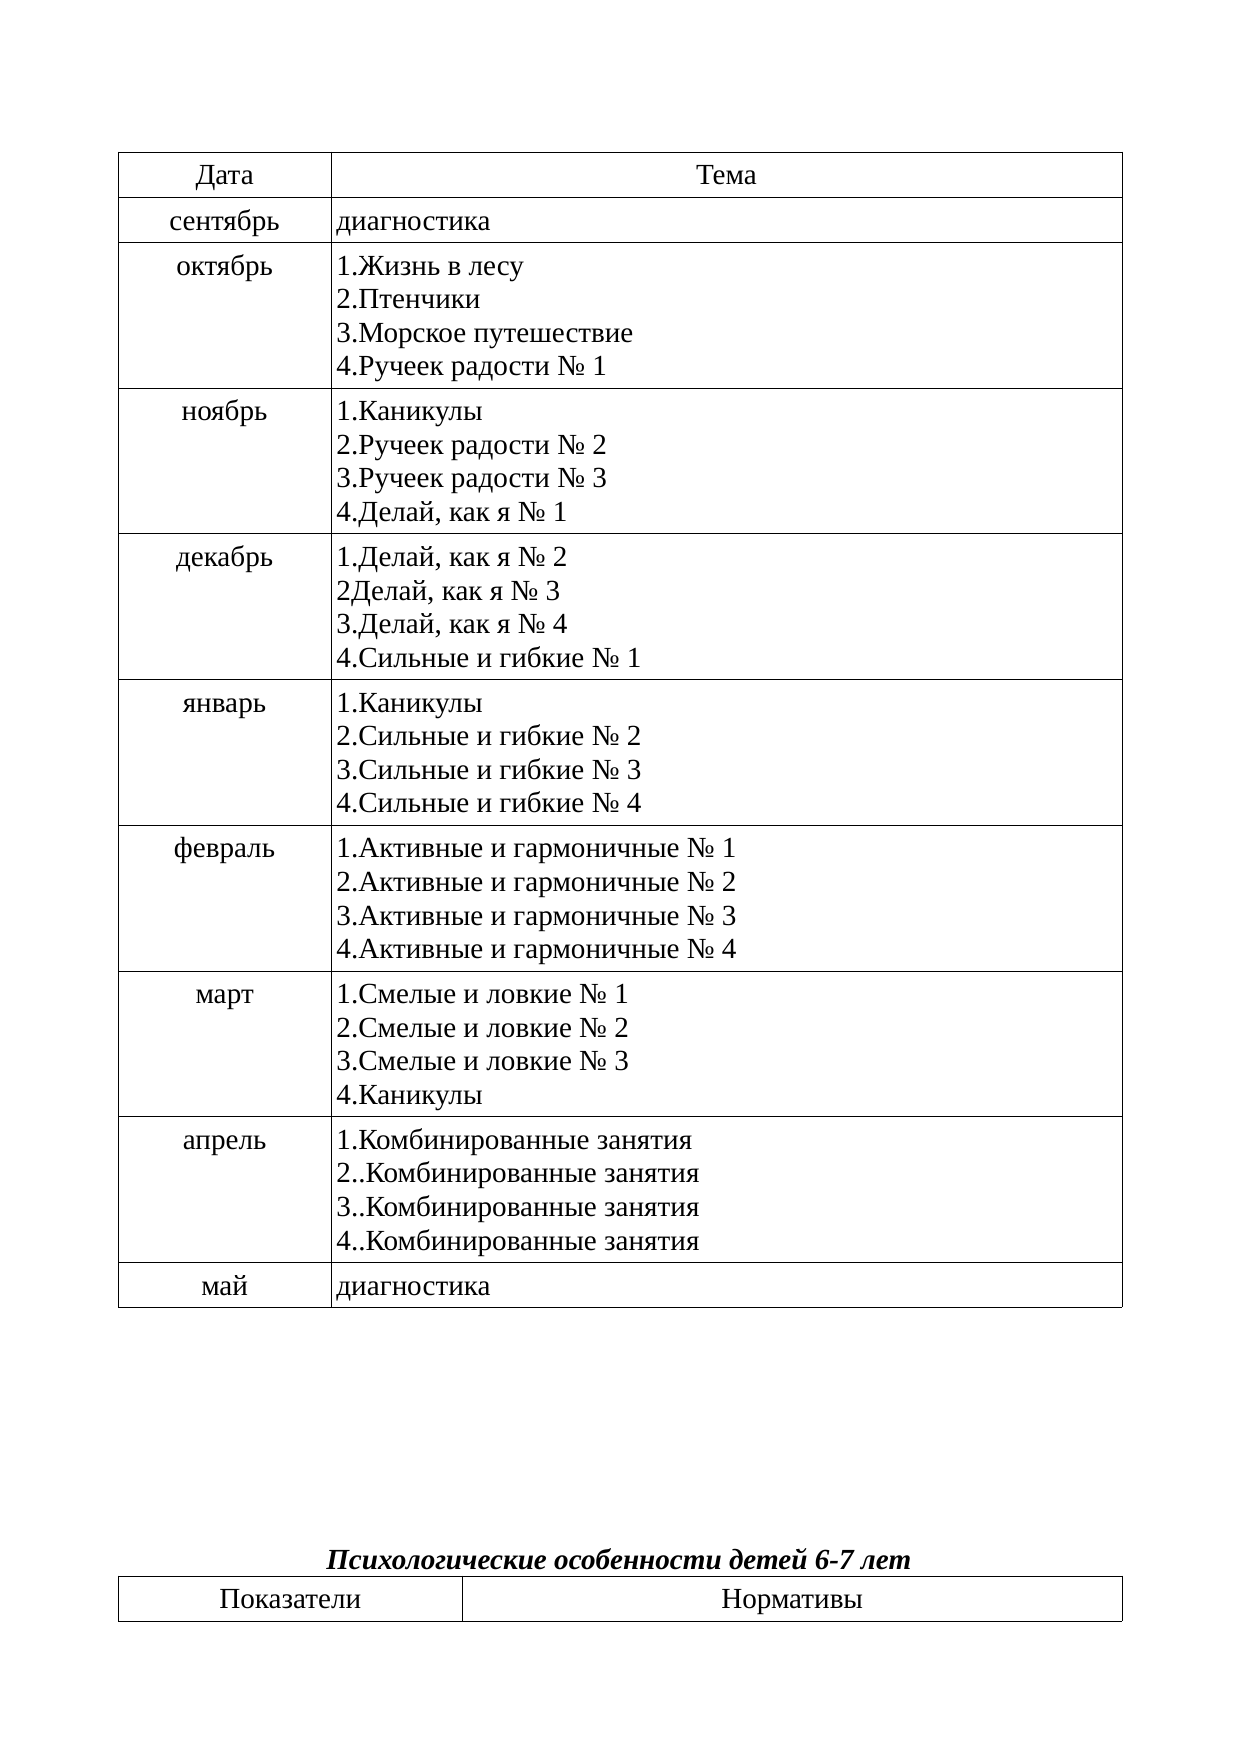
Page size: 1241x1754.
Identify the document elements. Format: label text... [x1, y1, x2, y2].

table_cell 1.Активные и гармоничные № 1 2.Активные и гармоничные № 2 3.Активные и гармоничные № 3 4.Активные и гармоничные № 4 [332, 826, 1122, 971]
table_cell февраль [119, 826, 331, 971]
table_cell ноябрь [119, 389, 331, 533]
table_cell 1.Каникулы 2.Ручеек радости № 2 3.Ручеек радости № 3 4.Делай, как я № 1 [332, 389, 1122, 533]
text Психологические особенности детей 6-7 лет [118, 1542, 1122, 1576]
table_cell диагностика [332, 198, 1122, 242]
table_cell март [119, 972, 331, 1116]
table_cell 1.Смелые и ловкие № 1 2.Смелые и ловкие № 2 3.Смелые и ловкие № 3 4.Каникулы [332, 972, 1122, 1116]
table_cell январь [119, 680, 331, 825]
table_cell 1.Каникулы 2.Сильные и гибкие № 2 3.Сильные и гибкие № 3 4.Сильные и гибкие № 4 [332, 680, 1122, 825]
table_cell октябрь [119, 243, 331, 388]
table_cell 1.Комбинированные занятия 2..Комбинированные занятия 3..Комбинированные занятия 4..Комбинированные занятия [332, 1117, 1122, 1262]
table_header Показатели [119, 1577, 462, 1621]
table_cell апрель [119, 1117, 331, 1262]
table_cell 1.Делай, как я № 2 2Делай, как я № 3 3.Делай, как я № 4 4.Сильные и гибкие № 1 [332, 534, 1122, 679]
table_cell декабрь [119, 534, 331, 679]
table_cell 1.Жизнь в лесу 2.Птенчики 3.Морское путешествие 4.Ручеек радости № 1 [332, 243, 1122, 388]
table_header Дата [119, 153, 331, 197]
table_cell май [119, 1263, 331, 1307]
table_header Нормативы [463, 1577, 1122, 1621]
table_cell сентябрь [119, 198, 331, 242]
table_header Тема [332, 153, 1122, 197]
table_cell диагностика [332, 1263, 1122, 1307]
